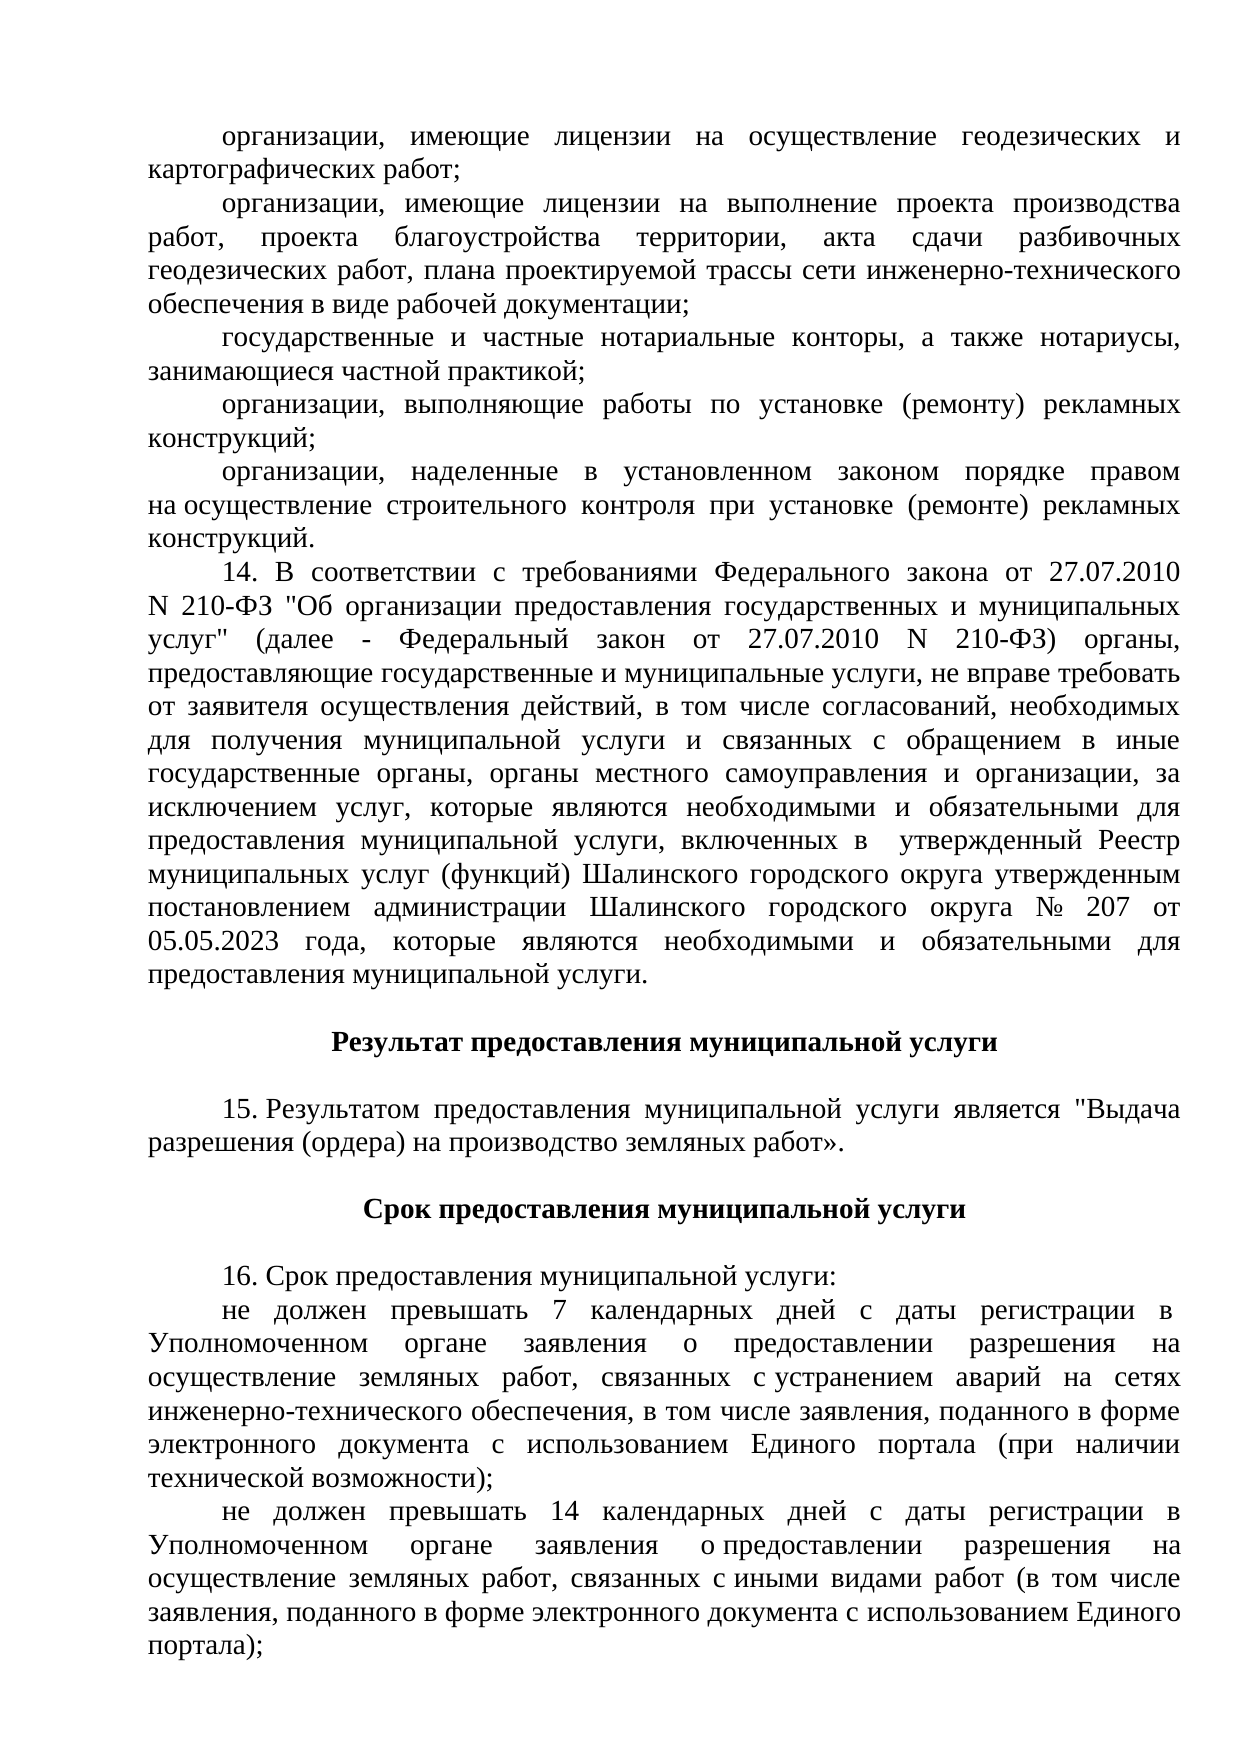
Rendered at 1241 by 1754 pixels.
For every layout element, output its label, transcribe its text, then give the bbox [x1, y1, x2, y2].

text Срок предоставления муниципальной услуги [148, 1191, 1181, 1225]
text Результат предоставления муниципальной услуги [148, 1024, 1181, 1057]
text не должен превышать 14 календарных дней с даты регистрации в Уполномоченном органе заявления о предоставлении разрешения на осуществление земляных работ, связанных с иными видами работ (в том числе заявления, поданного в форме электронного документа с использованием Единого портала); [148, 1493, 1181, 1661]
text не должен превышать 7 календарных дней с даты регистрации в Уполномоченном органе заявления о предоставлении разрешения на осуществление земляных работ, связанных с устранением аварий на сетях инженерно-технического обеспечения, в том числе заявления, поданного в форме электронного документа с использованием Единого портала (при наличии технической возможности); [148, 1292, 1181, 1493]
text организации, выполняющие работы по установке (ремонту) рекламных конструкций; [148, 386, 1181, 453]
text организации, имеющие лицензии на выполнение проекта производства работ, проекта благоустройства территории, акта сдачи разбивочных геодезических работ, плана проектируемой трассы сети инженерно-технического обеспечения в виде рабочей документации; [148, 185, 1181, 319]
text организации, имеющие лицензии на осуществление геодезических и картографических работ; [148, 118, 1181, 185]
text государственные и частные нотариальные конторы, а также нотариусы, занимающиеся частной практикой; [148, 319, 1181, 386]
text 14. В соответствии с требованиями Федерального закона от 27.07.2010 N 210-ФЗ "Об организации предоставления государственных и муниципальных услуг" (далее - Федеральный закон от 27.07.2010 N 210-ФЗ) органы, предоставляющие государственные и муниципальные услуги, не вправе требовать от заявителя осуществления действий, в том числе согласований, необходимых для получения муниципальной услуги и связанных с обращением в иные государственные органы, органы местного самоуправления и организации, за исключением услуг, которые являются необходимыми и обязательными для предоставления муниципальной услуги, включенных в утвержденный Реестр муниципальных услуг (функций) Шалинского городского округа утвержденным постановлением администрации Шалинского городского округа № 207 от 05.05.2023 года, которые являются необходимыми и обязательными для предоставления муниципальной услуги. [148, 554, 1181, 990]
text 16. Срок предоставления муниципальной услуги: [148, 1258, 1181, 1292]
text организации, наделенные в установленном законом порядке правом на осуществление строительного контроля при установке (ремонте) рекламных конструкций. [148, 453, 1181, 554]
text 15. Результатом предоставления муниципальной услуги является "Выдача разрешения (ордера) на производство земляных работ». [148, 1091, 1181, 1158]
